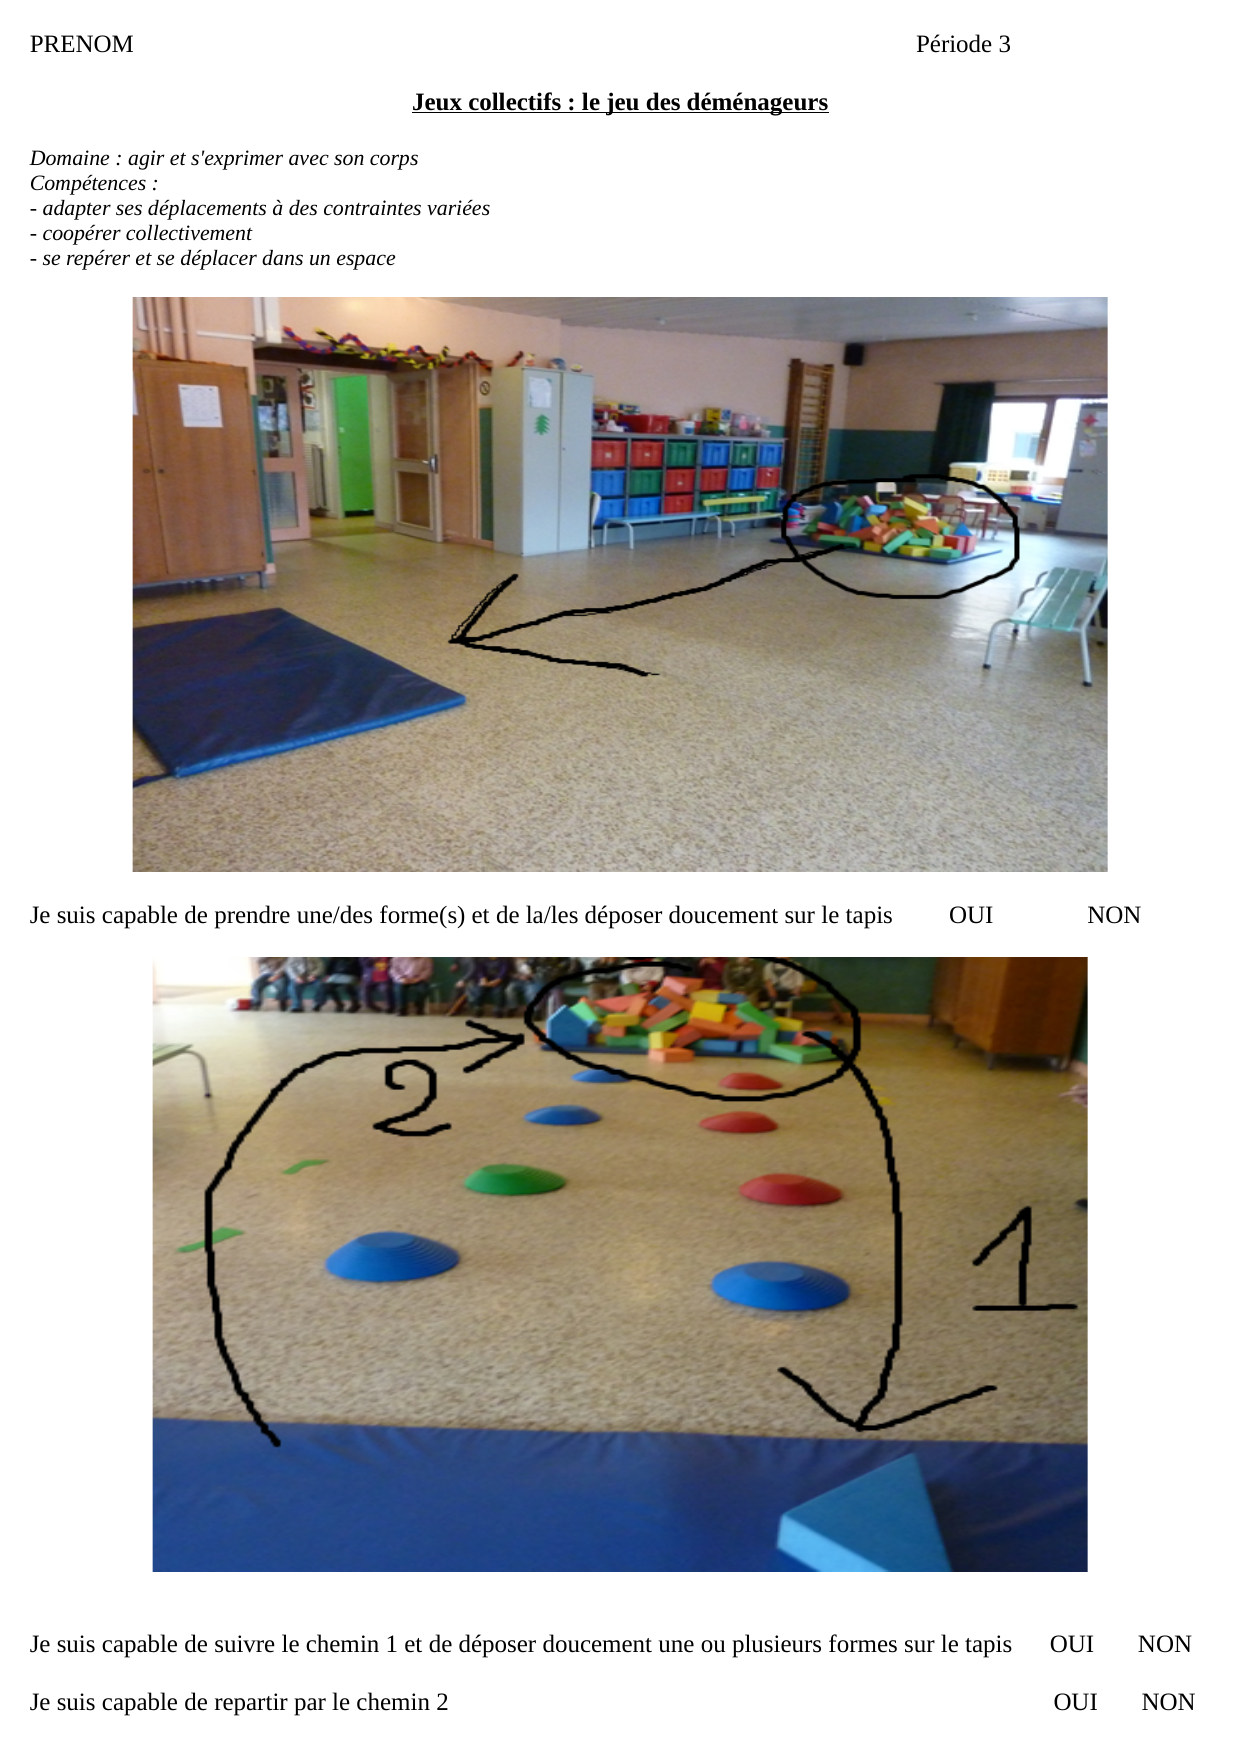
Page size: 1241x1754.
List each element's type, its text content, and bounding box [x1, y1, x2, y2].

text - se repérer et se déplacer dans un espace [29, 245, 1211, 271]
picture [152, 957, 1088, 1572]
text Compétences : [29, 170, 1211, 195]
text Jeux collectifs : le jeu des déménageurs [29, 87, 1211, 116]
text - adapter ses déplacements à des contraintes variées [29, 195, 1211, 220]
picture [132, 297, 1108, 872]
text Je suis capable de suivre le chemin 1 et de déposer doucement une ou plusieurs formes sur le tapis OUI NON [29, 1629, 1211, 1658]
text Domaine : agir et s'exprimer avec son corps [29, 144, 1211, 170]
text PRENOM Période 3 [29, 29, 1211, 58]
text - coopérer collectivement [29, 220, 1211, 245]
text Je suis capable de repartir par le chemin 2 OUI NON [29, 1687, 1211, 1716]
text Je suis capable de prendre une/des forme(s) et de la/les déposer doucement sur le tapis OUI NON [29, 900, 1211, 929]
